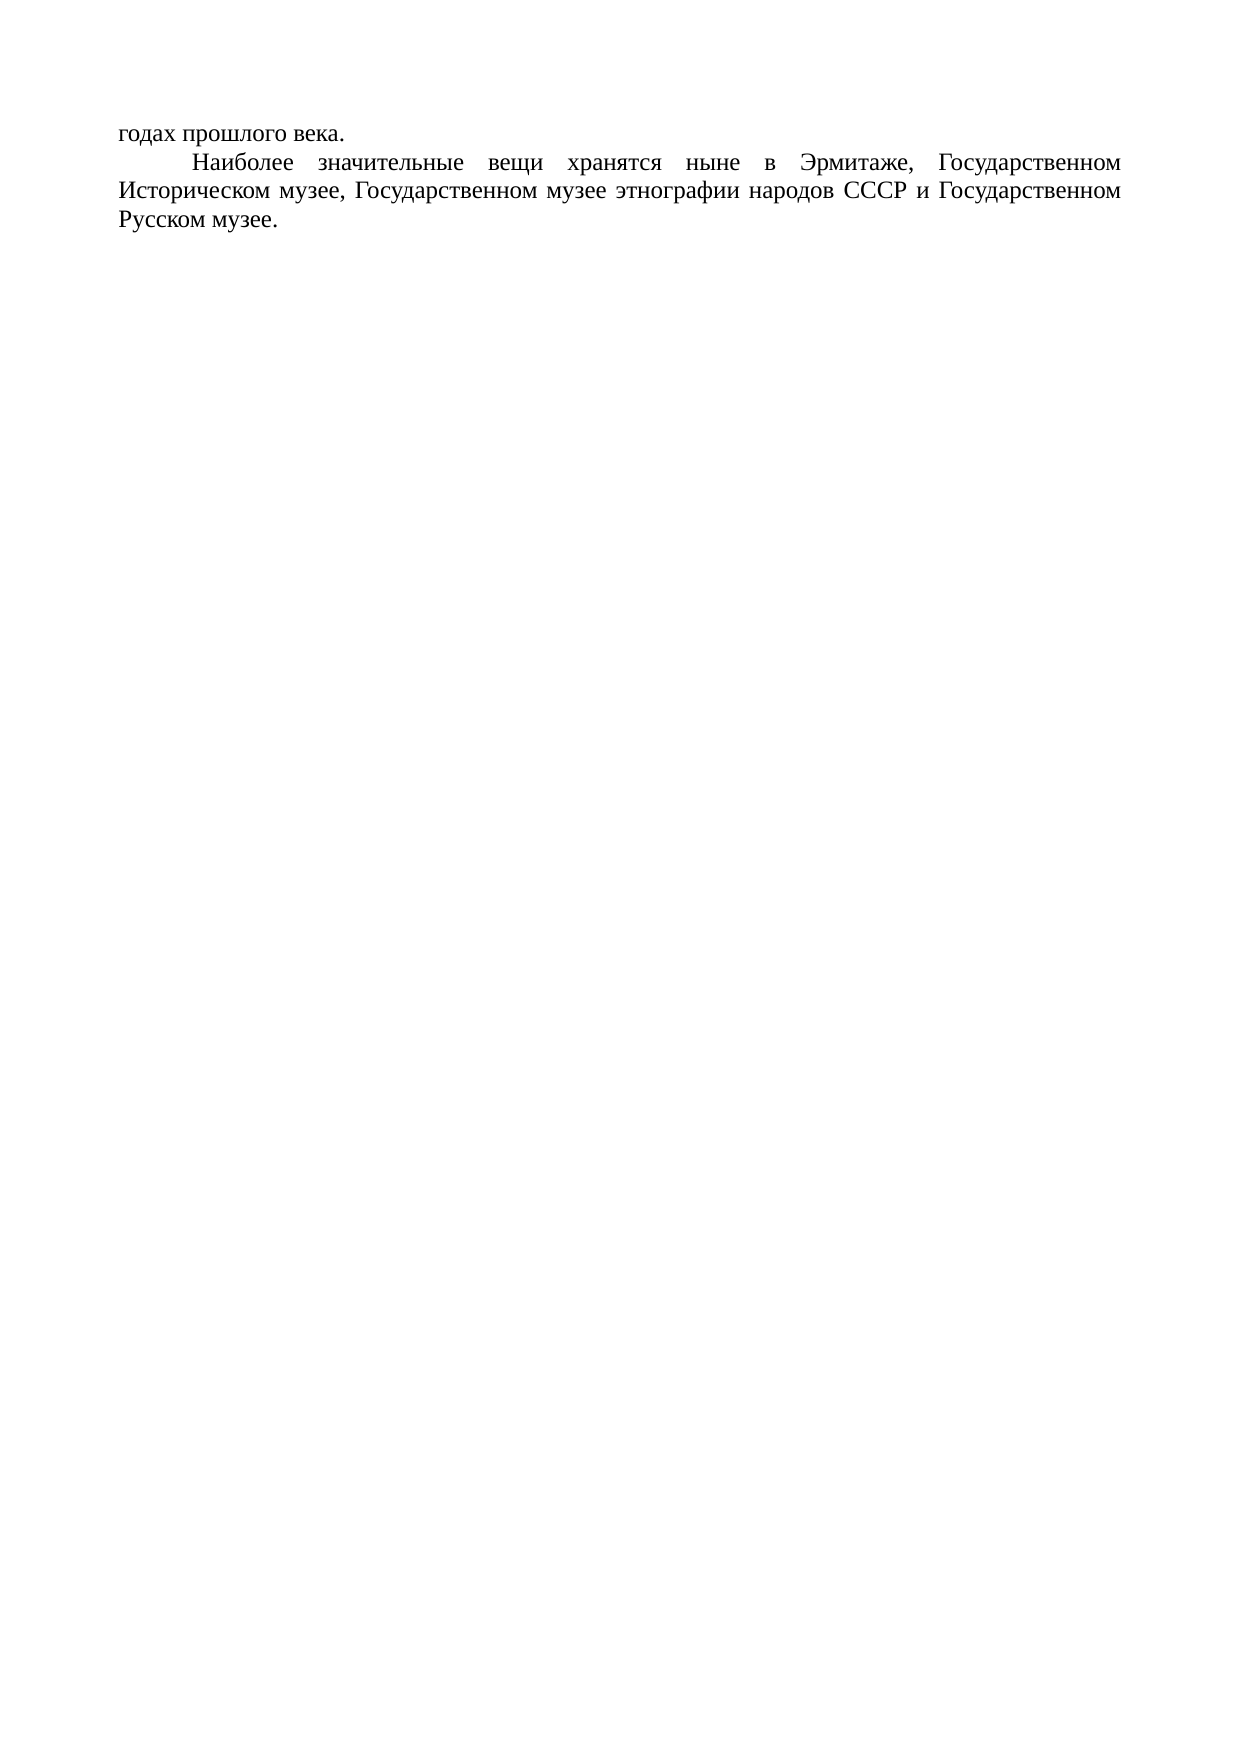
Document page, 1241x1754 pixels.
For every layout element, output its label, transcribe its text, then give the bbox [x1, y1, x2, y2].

text Наиболее значительные вещи хранятся ныне в Эрмитаже, Государственном Историческом музее, Государственном музее этнографии народов СССР и Государственном Русском музее. [118, 147, 1122, 233]
text годах прошлого века. [118, 118, 1122, 147]
